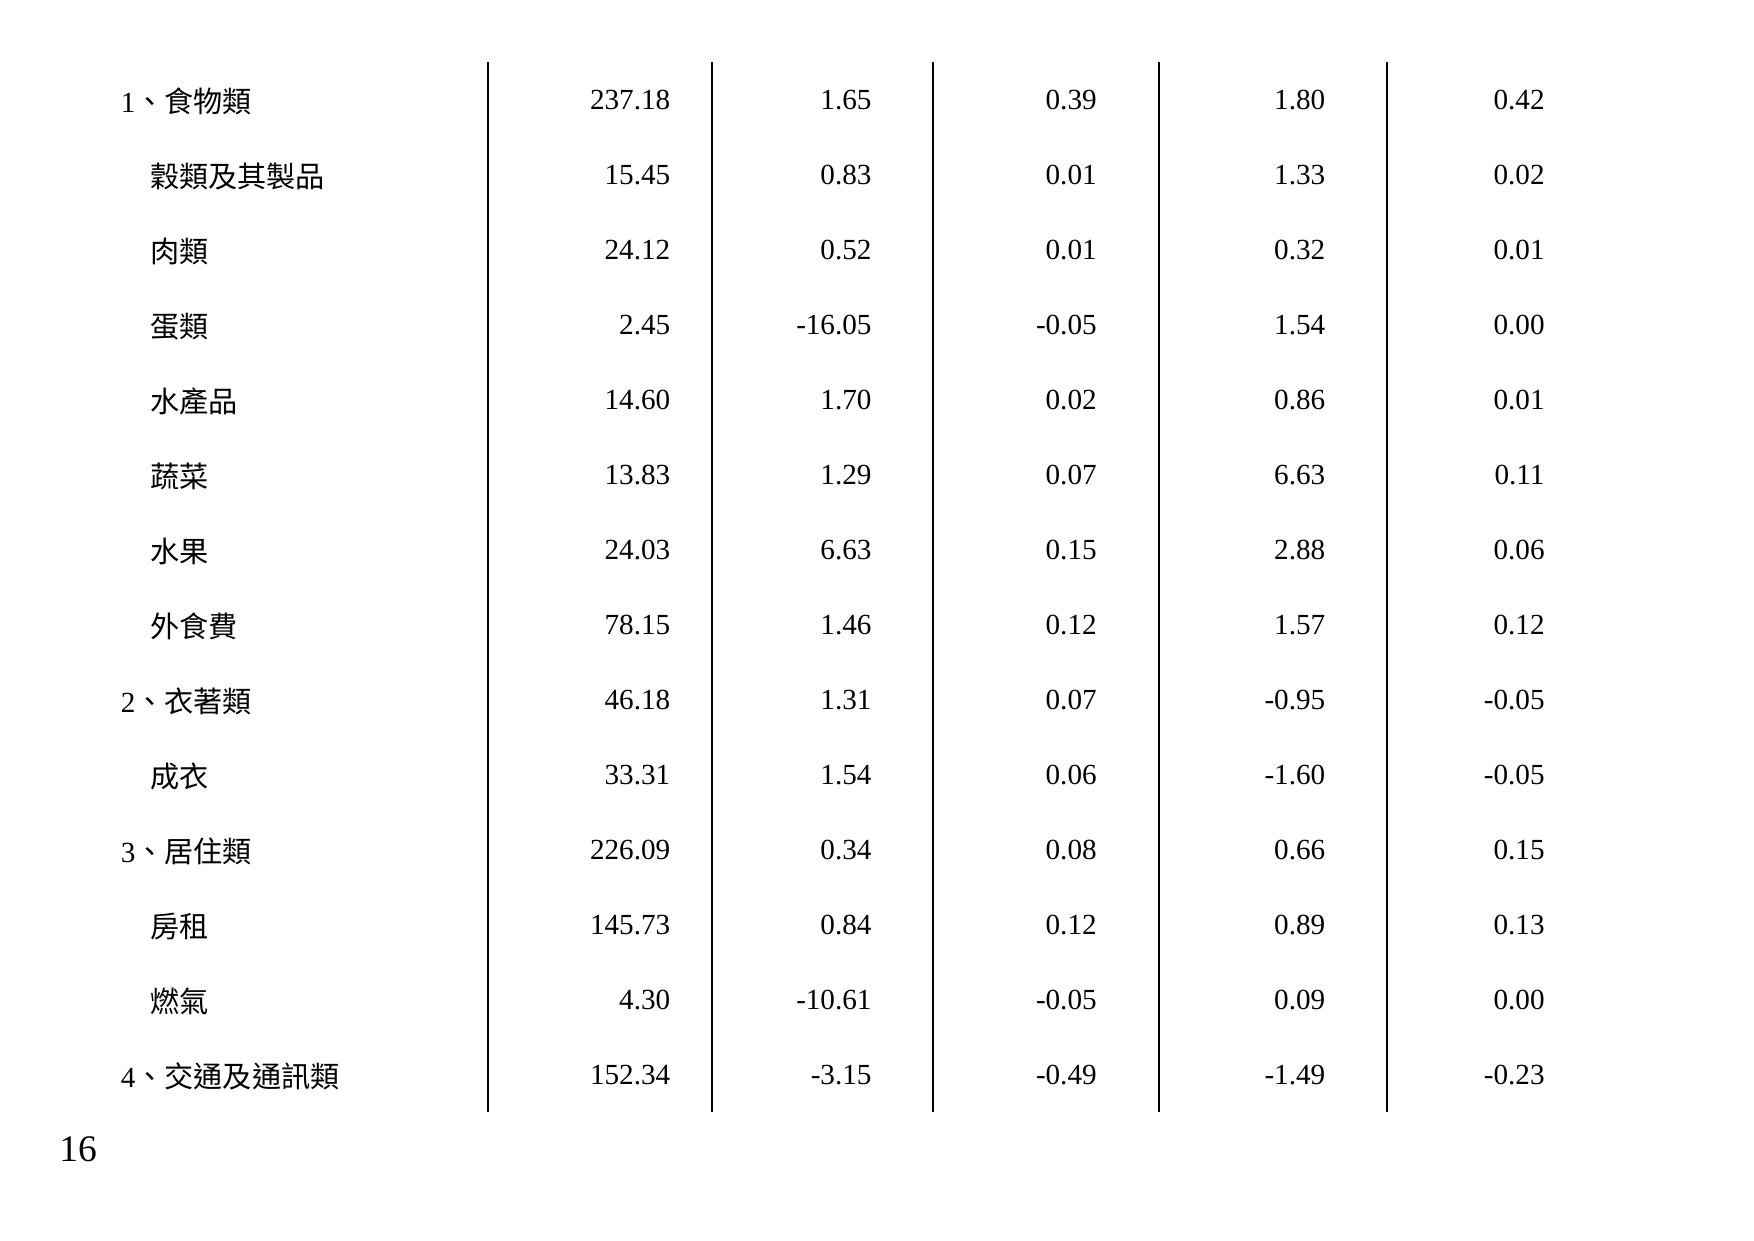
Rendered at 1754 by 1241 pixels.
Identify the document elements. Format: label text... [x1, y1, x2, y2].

table_cell 0.06 [934, 737, 1158, 812]
table_cell 0.07 [934, 662, 1158, 737]
table_cell -10.61 [713, 962, 932, 1037]
table_cell 0.86 [1160, 362, 1386, 437]
table_cell 78.15 [489, 587, 711, 662]
table_cell 水產品 [89, 362, 487, 437]
table_cell -0.05 [934, 962, 1158, 1037]
table_cell 0.15 [1388, 812, 1606, 887]
table_cell -0.49 [934, 1037, 1158, 1112]
table_cell 0.32 [1160, 212, 1386, 287]
table_cell 1.31 [713, 662, 932, 737]
table_cell -0.05 [934, 287, 1158, 362]
table_cell 0.89 [1160, 887, 1386, 962]
table_cell 1.29 [713, 437, 932, 512]
table_cell 2.45 [489, 287, 711, 362]
table_cell 237.18 [489, 62, 711, 137]
table_cell 0.42 [1388, 62, 1606, 137]
table_cell 成衣 [89, 737, 487, 812]
table_cell 24.03 [489, 512, 711, 587]
table_cell 0.01 [1388, 362, 1606, 437]
table_cell 4.30 [489, 962, 711, 1037]
table_cell -0.05 [1388, 662, 1606, 737]
table_cell 0.84 [713, 887, 932, 962]
table_cell -16.05 [713, 287, 932, 362]
table_cell 2、衣著類 [89, 662, 487, 737]
table_cell 0.11 [1388, 437, 1606, 512]
table_cell 1、食物類 [89, 62, 487, 137]
table_cell 15.45 [489, 137, 711, 212]
table_cell 0.07 [934, 437, 1158, 512]
table_cell 33.31 [489, 737, 711, 812]
table_cell 24.12 [489, 212, 711, 287]
table_cell 外食費 [89, 587, 487, 662]
table_cell 6.63 [713, 512, 932, 587]
table_cell 0.83 [713, 137, 932, 212]
table_cell 0.00 [1388, 962, 1606, 1037]
table_cell 穀類及其製品 [89, 137, 487, 212]
table_cell 0.02 [1388, 137, 1606, 212]
table_cell 0.34 [713, 812, 932, 887]
table_cell 0.06 [1388, 512, 1606, 587]
table_cell 蔬菜 [89, 437, 487, 512]
table_cell 152.34 [489, 1037, 711, 1112]
table_cell -0.23 [1388, 1037, 1606, 1112]
table_cell 1.80 [1160, 62, 1386, 137]
table_cell 1.54 [713, 737, 932, 812]
table_cell 0.12 [934, 587, 1158, 662]
table_cell 0.09 [1160, 962, 1386, 1037]
table_cell 蛋類 [89, 287, 487, 362]
table_cell 2.88 [1160, 512, 1386, 587]
table_cell -1.49 [1160, 1037, 1386, 1112]
table_cell -3.15 [713, 1037, 932, 1112]
table_cell 0.02 [934, 362, 1158, 437]
table_cell 0.01 [934, 212, 1158, 287]
table_cell 燃氣 [89, 962, 487, 1037]
table_cell 水果 [89, 512, 487, 587]
table_cell 4、交通及通訊類 [89, 1037, 487, 1112]
table_cell 肉類 [89, 212, 487, 287]
table_cell 0.12 [1388, 587, 1606, 662]
table_cell 0.01 [934, 137, 1158, 212]
table_cell 3、居住類 [89, 812, 487, 887]
table_cell 0.01 [1388, 212, 1606, 287]
table_cell 13.83 [489, 437, 711, 512]
table_cell 0.66 [1160, 812, 1386, 887]
table_cell 1.65 [713, 62, 932, 137]
table_cell 6.63 [1160, 437, 1386, 512]
table_cell 0.12 [934, 887, 1158, 962]
table_cell 0.39 [934, 62, 1158, 137]
table_cell 0.08 [934, 812, 1158, 887]
table_cell 1.46 [713, 587, 932, 662]
table_cell 1.54 [1160, 287, 1386, 362]
table_cell 0.15 [934, 512, 1158, 587]
table_cell 0.13 [1388, 887, 1606, 962]
table_cell 0.00 [1388, 287, 1606, 362]
table_cell 1.57 [1160, 587, 1386, 662]
table_cell 46.18 [489, 662, 711, 737]
table_cell 房租 [89, 887, 487, 962]
table_cell 1.33 [1160, 137, 1386, 212]
table_cell 226.09 [489, 812, 711, 887]
table_cell 14.60 [489, 362, 711, 437]
table_cell -0.05 [1388, 737, 1606, 812]
table_cell -1.60 [1160, 737, 1386, 812]
table_cell 0.52 [713, 212, 932, 287]
table_cell -0.95 [1160, 662, 1386, 737]
table_cell 1.70 [713, 362, 932, 437]
table_cell 145.73 [489, 887, 711, 962]
